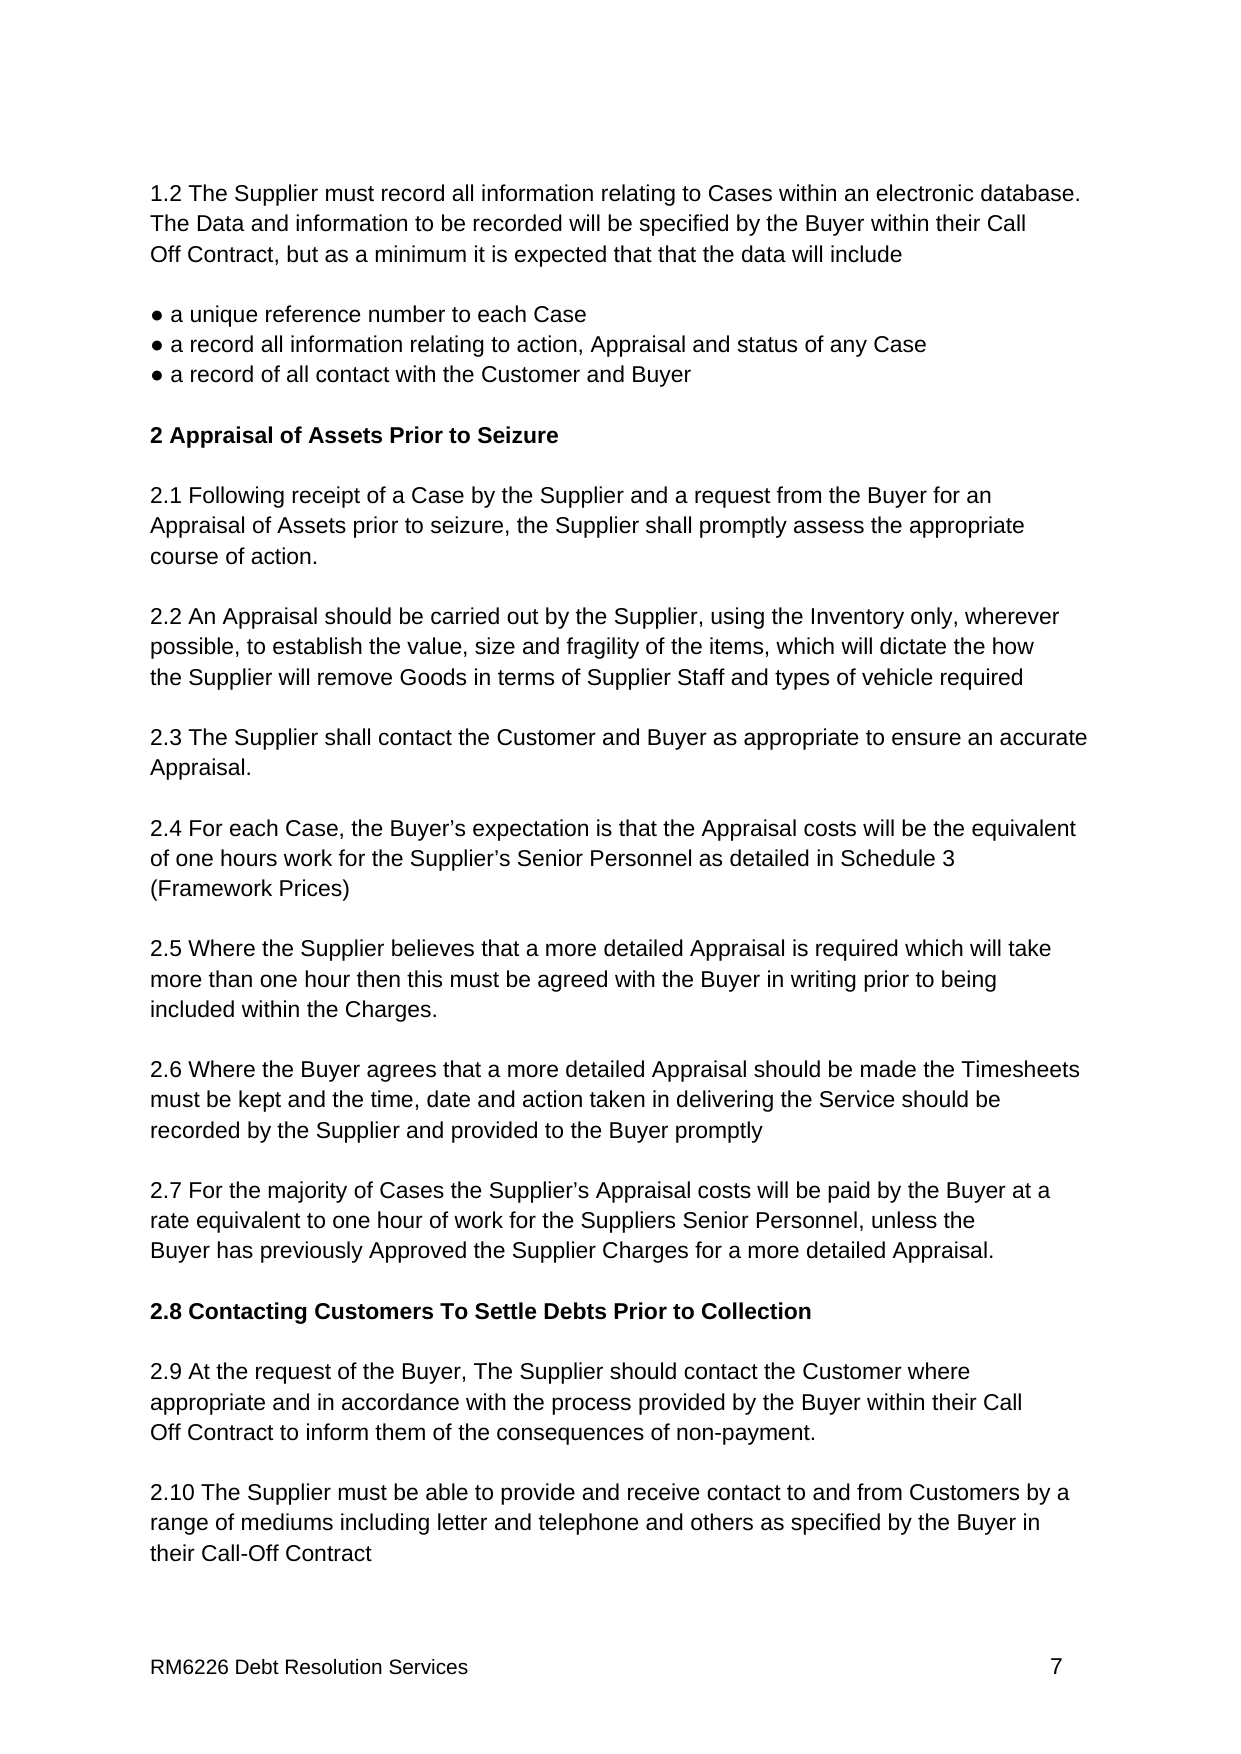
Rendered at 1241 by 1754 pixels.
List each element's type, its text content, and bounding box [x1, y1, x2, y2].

text range of mediums including letter and telephone and others as specified by the Buyer in [150, 1509, 1090, 1536]
text Buyer has previously Approved the Supplier Charges for a more detailed Appraisal. [150, 1237, 1090, 1264]
text 2.2 An Appraisal should be carried out by the Supplier, using the Inventory only, wherever [150, 603, 1090, 629]
text ● a unique reference number to each Case [150, 301, 1090, 327]
text more than one hour then this must be agreed with the Buyer in writing prior to being [150, 966, 1090, 992]
text 2.8 Contacting Customers To Settle Debts Prior to Collection [150, 1298, 1090, 1324]
text ● a record of all contact with the Customer and Buyer [150, 361, 1090, 388]
text 2.6 Where the Buyer agrees that a more detailed Appraisal should be made the Timesheets [150, 1056, 1090, 1083]
text the Supplier will remove Goods in terms of Supplier Staff and types of vehicle required [150, 663, 1090, 690]
text appropriate and in accordance with the process provided by the Buyer within their Call [150, 1388, 1090, 1415]
text 2.4 For each Case, the Buyer’s expectation is that the Appraisal costs will be the equivalent [150, 814, 1090, 841]
text 1.2 The Supplier must record all information relating to Cases within an electronic database. [150, 180, 1090, 207]
text rate equivalent to one hour of work for the Suppliers Senior Personnel, unless the [150, 1207, 1090, 1234]
text their Call-Off Contract [150, 1539, 1090, 1566]
text 2.10 The Supplier must be able to provide and receive contact to and from Customers by a [150, 1479, 1090, 1506]
text 2.7 For the majority of Cases the Supplier’s Appraisal costs will be paid by the Buyer at a [150, 1177, 1090, 1203]
text 2.5 Where the Supplier believes that a more detailed Appraisal is required which will take [150, 935, 1090, 962]
text ● a record all information relating to action, Appraisal and status of any Case [150, 331, 1090, 358]
text 2.9 At the request of the Buyer, The Supplier should contact the Customer where [150, 1358, 1090, 1385]
text included within the Charges. [150, 996, 1090, 1022]
text Appraisal. [150, 754, 1090, 781]
text recorded by the Supplier and provided to the Buyer promptly [150, 1117, 1090, 1143]
text Off Contract to inform them of the consequences of non-payment. [150, 1419, 1090, 1445]
text The Data and information to be recorded will be specified by the Buyer within their Call [150, 210, 1090, 237]
text 2 Appraisal of Assets Prior to Seizure [150, 422, 1090, 448]
text 2.1 Following receipt of a Case by the Supplier and a request from the Buyer for an [150, 482, 1090, 509]
text must be kept and the time, date and action taken in delivering the Service should be [150, 1086, 1090, 1113]
text of one hours work for the Supplier’s Senior Personnel as detailed in Schedule 3 [150, 845, 1090, 871]
text possible, to establish the value, size and fragility of the items, which will dictate the how [150, 633, 1090, 660]
text course of action. [150, 543, 1090, 569]
text 2.3 The Supplier shall contact the Customer and Buyer as appropriate to ensure an accurate [150, 724, 1090, 750]
text Off Contract, but as a minimum it is expected that that the data will include [150, 241, 1090, 267]
text (Framework Prices) [150, 875, 1090, 901]
text Appraisal of Assets prior to seizure, the Supplier shall promptly assess the appropriate [150, 512, 1090, 539]
